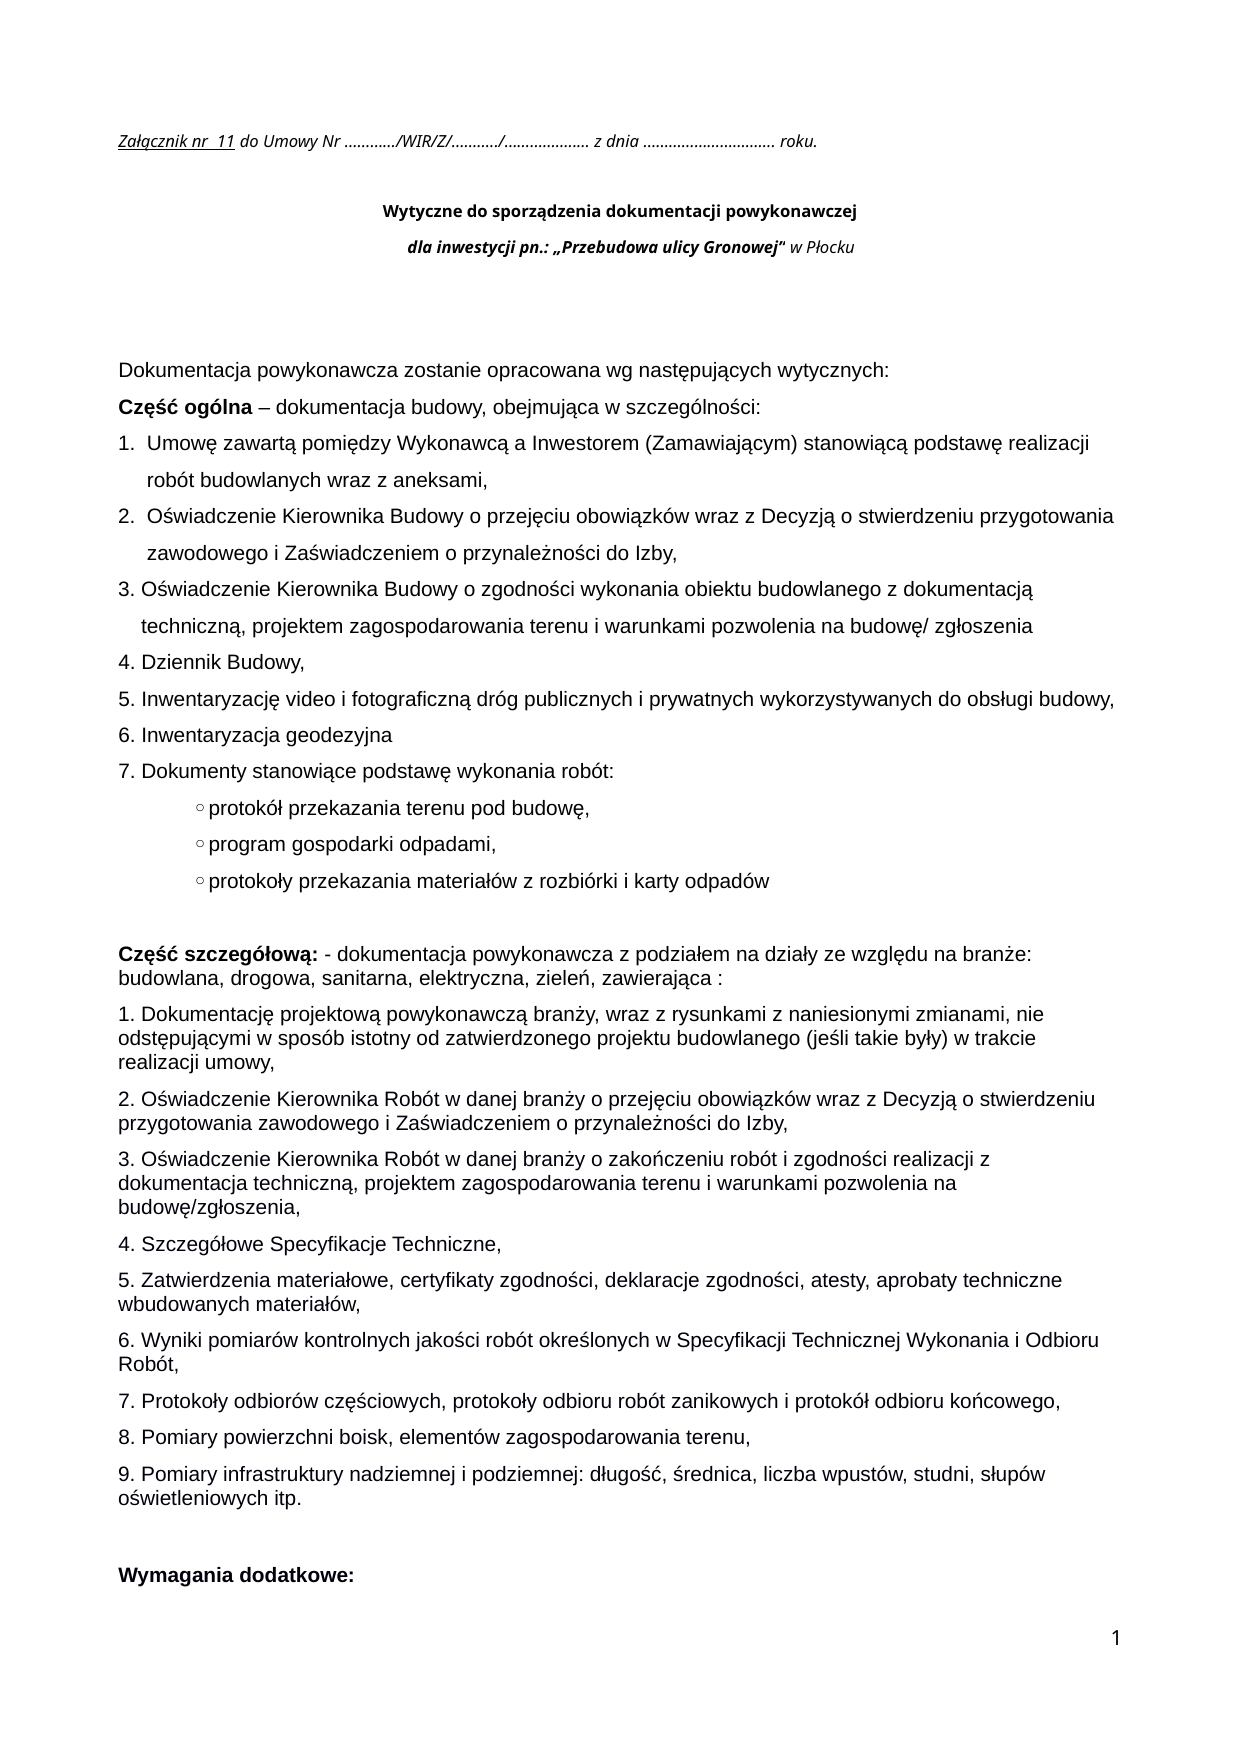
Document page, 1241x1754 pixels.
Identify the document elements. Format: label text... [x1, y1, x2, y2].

list zawodowego i Zaświadczeniem o przynależności do Izby, [118, 541, 1122, 564]
list program gospodarki odpadami, [192, 832, 1122, 856]
list protokoły przekazania materiałów z rozbiórki i karty odpadów [192, 869, 1122, 893]
list robót budowlanych wraz z aneksami, [118, 468, 1122, 492]
list 9. Pomiary infrastruktury nadziemnej i podziemnej: długość, średnica, liczba wpustów, studni, słupów oświetleniowych itp. [118, 1462, 1122, 1509]
list 7. Protokoły odbiorów częściowych, protokoły odbioru robót zanikowych i protokół odbioru końcowego, [118, 1389, 1122, 1413]
text Wytyczne do sporządzenia dokumentacji powykonawczej [118, 200, 1122, 223]
text Załącznik nr 11 do Umowy Nr …………/WIR/Z/………../……………..… z dnia …………………………. roku. [118, 129, 1122, 152]
list 6. Wyniki pomiarów kontrolnych jakości robót określonych w Specyfikacji Technicznej Wykonania i Odbioru Robót, [118, 1328, 1122, 1376]
text Dokumentacja powykonawcza zostanie opracowana wg następujących wytycznych: [118, 358, 1122, 382]
text Wymagania dodatkowe: [118, 1563, 1122, 1587]
list 1. Dokumentację projektową powykonawczą branży, wraz z rysunkami z naniesionymi zmianami, nie odstępującymi w sposób istotny od zatwierdzonego projektu budowlanego (jeśli takie były) w trakcie realizacji umowy, [118, 1002, 1122, 1074]
list Oświadczenie Kierownika Budowy o zgodności wykonania obiektu budowlanego z dokumentacją [118, 577, 1122, 601]
text 7. Dokumenty stanowiące podstawę wykonania robót: [118, 759, 1122, 783]
text Część ogólna – dokumentacja budowy, obejmująca w szczególności: [118, 395, 1122, 419]
list Umowę zawartą pomiędzy Wykonawcą a Inwestorem (Zamawiającym) stanowiącą podstawę realizacji [118, 431, 1122, 455]
list 5. Inwentaryzację video i fotograficzną dróg publicznych i prywatnych wykorzystywanych do obsługi budowy, [118, 686, 1122, 710]
list techniczną, projektem zagospodarowania terenu i warunkami pozwolenia na budowę/ zgłoszenia [118, 613, 1122, 637]
text Część szczegółową: - dokumentacja powykonawcza z podziałem na działy ze względu na branże: budowlana, drogowa, sanitarna, elektryczna, zieleń, zawierająca : [118, 942, 1122, 990]
list 5. Zatwierdzenia materiałowe, certyfikaty zgodności, deklaracje zgodności, atesty, aprobaty techniczne wbudowanych materiałów, [118, 1268, 1122, 1316]
list 4. Szczegółowe Specyfikacje Techniczne, [118, 1231, 1122, 1255]
text dla inwestycji pn.: „Przebudowa ulicy Gronowej” w Płocku [118, 235, 1122, 258]
list protokół przekazania terenu pod budowę, [192, 796, 1122, 820]
list 6. Inwentaryzacja geodezyjna [118, 723, 1122, 747]
list 4. Dziennik Budowy, [118, 650, 1122, 674]
list 8. Pomiary powierzchni boisk, elementów zagospodarowania terenu, [118, 1425, 1122, 1449]
list 3. Oświadczenie Kierownika Robót w danej branży o zakończeniu robót i zgodności realizacji z dokumentacja techniczną, projektem zagospodarowania terenu i warunkami pozwolenia na budowę/zgłoszenia, [118, 1147, 1122, 1219]
list 2. Oświadczenie Kierownika Robót w danej branży o przejęciu obowiązków wraz z Decyzją o stwierdzeniu przygotowania zawodowego i Zaświadczeniem o przynależności do Izby, [118, 1087, 1122, 1134]
list Oświadczenie Kierownika Budowy o przejęciu obowiązków wraz z Decyzją o stwierdzeniu przygotowania [118, 504, 1122, 528]
